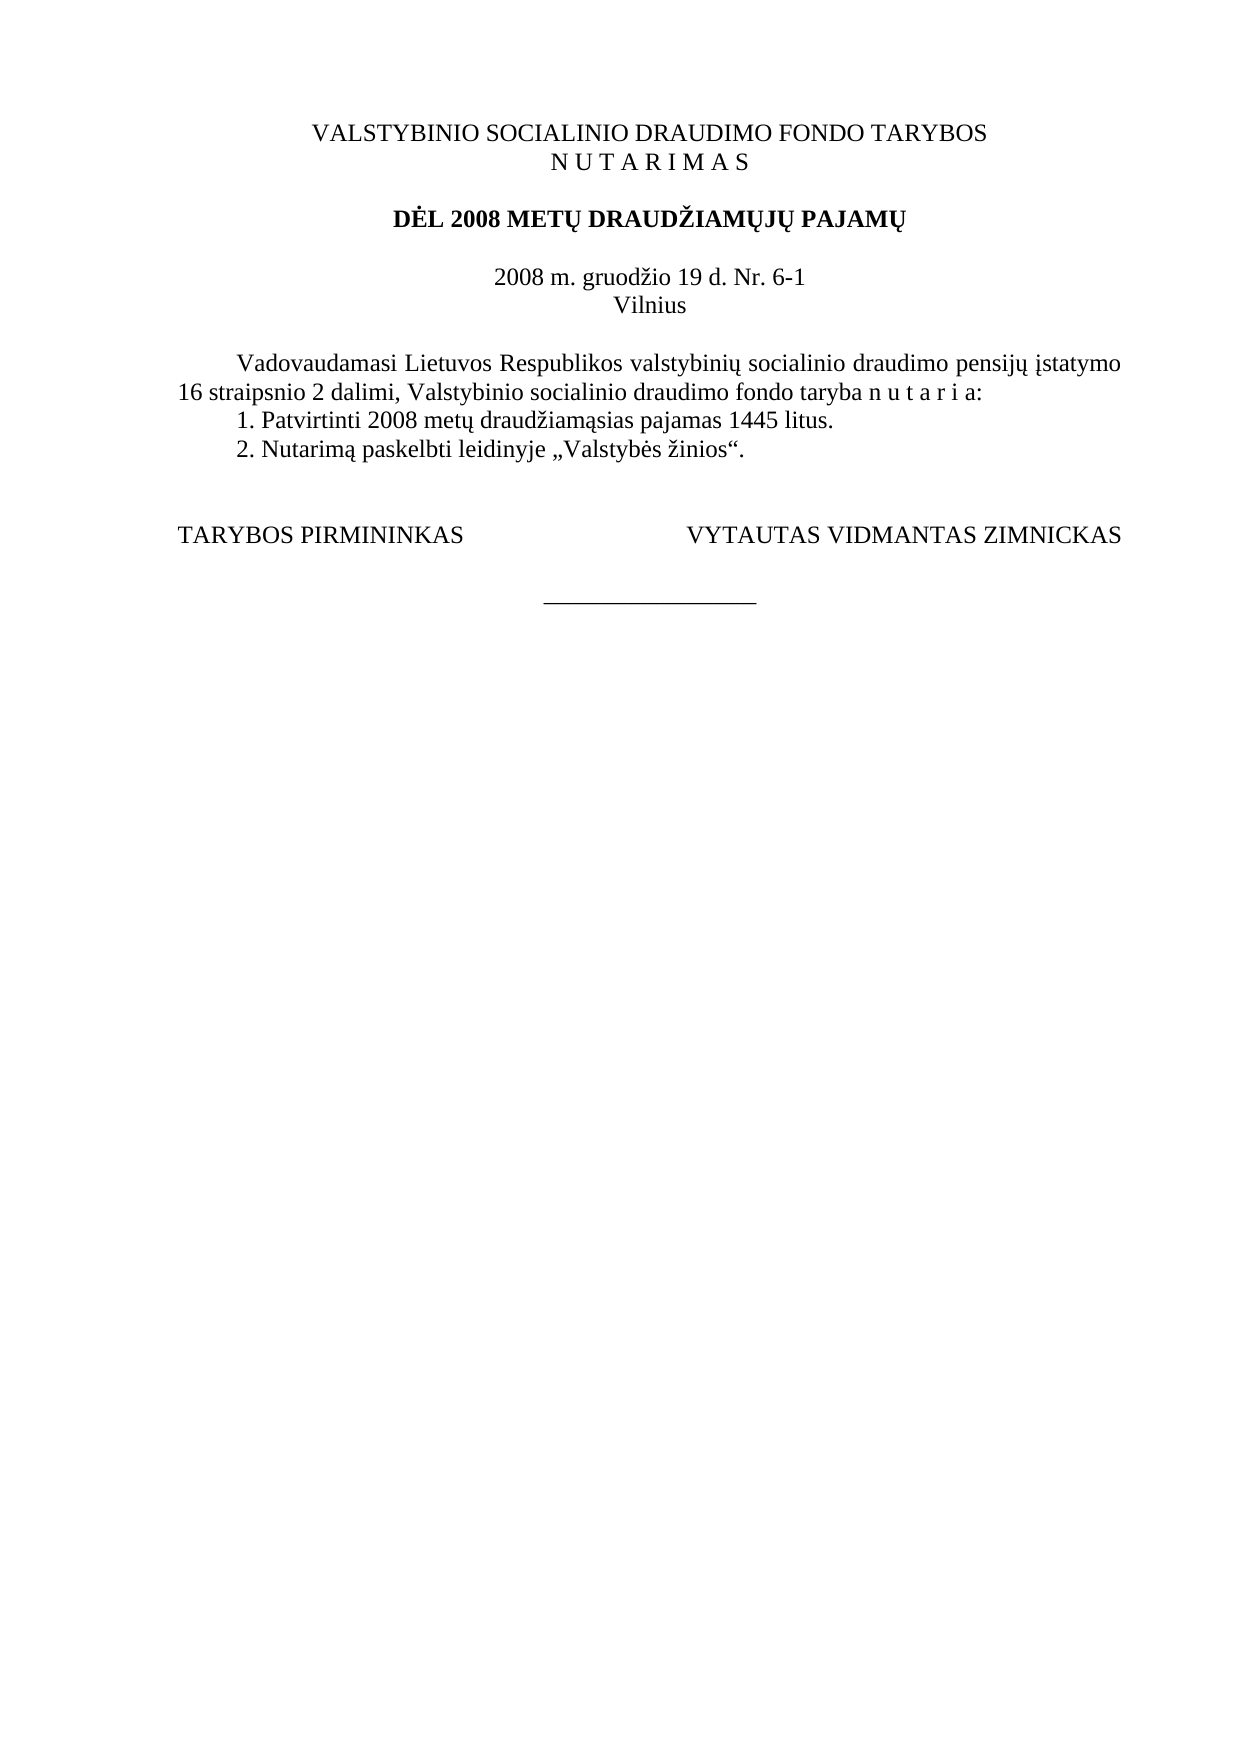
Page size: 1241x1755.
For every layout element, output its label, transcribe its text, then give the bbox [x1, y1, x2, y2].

text VALSTYBINIO SOCIALINIO DRAUDIMO FONDO TARYBOS [177, 118, 1122, 147]
text NUTARIMAS [177, 147, 1122, 176]
text TARYBOS PIRMININKAS VYTAUTAS VIDMANTAS ZIMNICKAS [177, 521, 1122, 549]
text Vilnius [177, 291, 1122, 319]
text 2. Nutarimą paskelbti leidinyje „Valstybės žinios“. [177, 434, 1122, 463]
text _________________ [177, 578, 1122, 607]
text 1. Patvirtinti 2008 metų draudžiamąsias pajamas 1445 litus. [177, 406, 1122, 434]
text Vadovaudamasi Lietuvos Respublikos valstybinių socialinio draudimo pensijų įstatymo 16 straipsnio 2 dalimi, Valstybinio socialinio draudimo fondo taryba nutaria: [177, 348, 1122, 406]
text 2008 m. gruodžio 19 d. Nr. 6-1 [177, 262, 1122, 291]
text DĖL 2008 METŲ DRAUDŽIAMŲJŲ PAJAMŲ [177, 204, 1122, 233]
